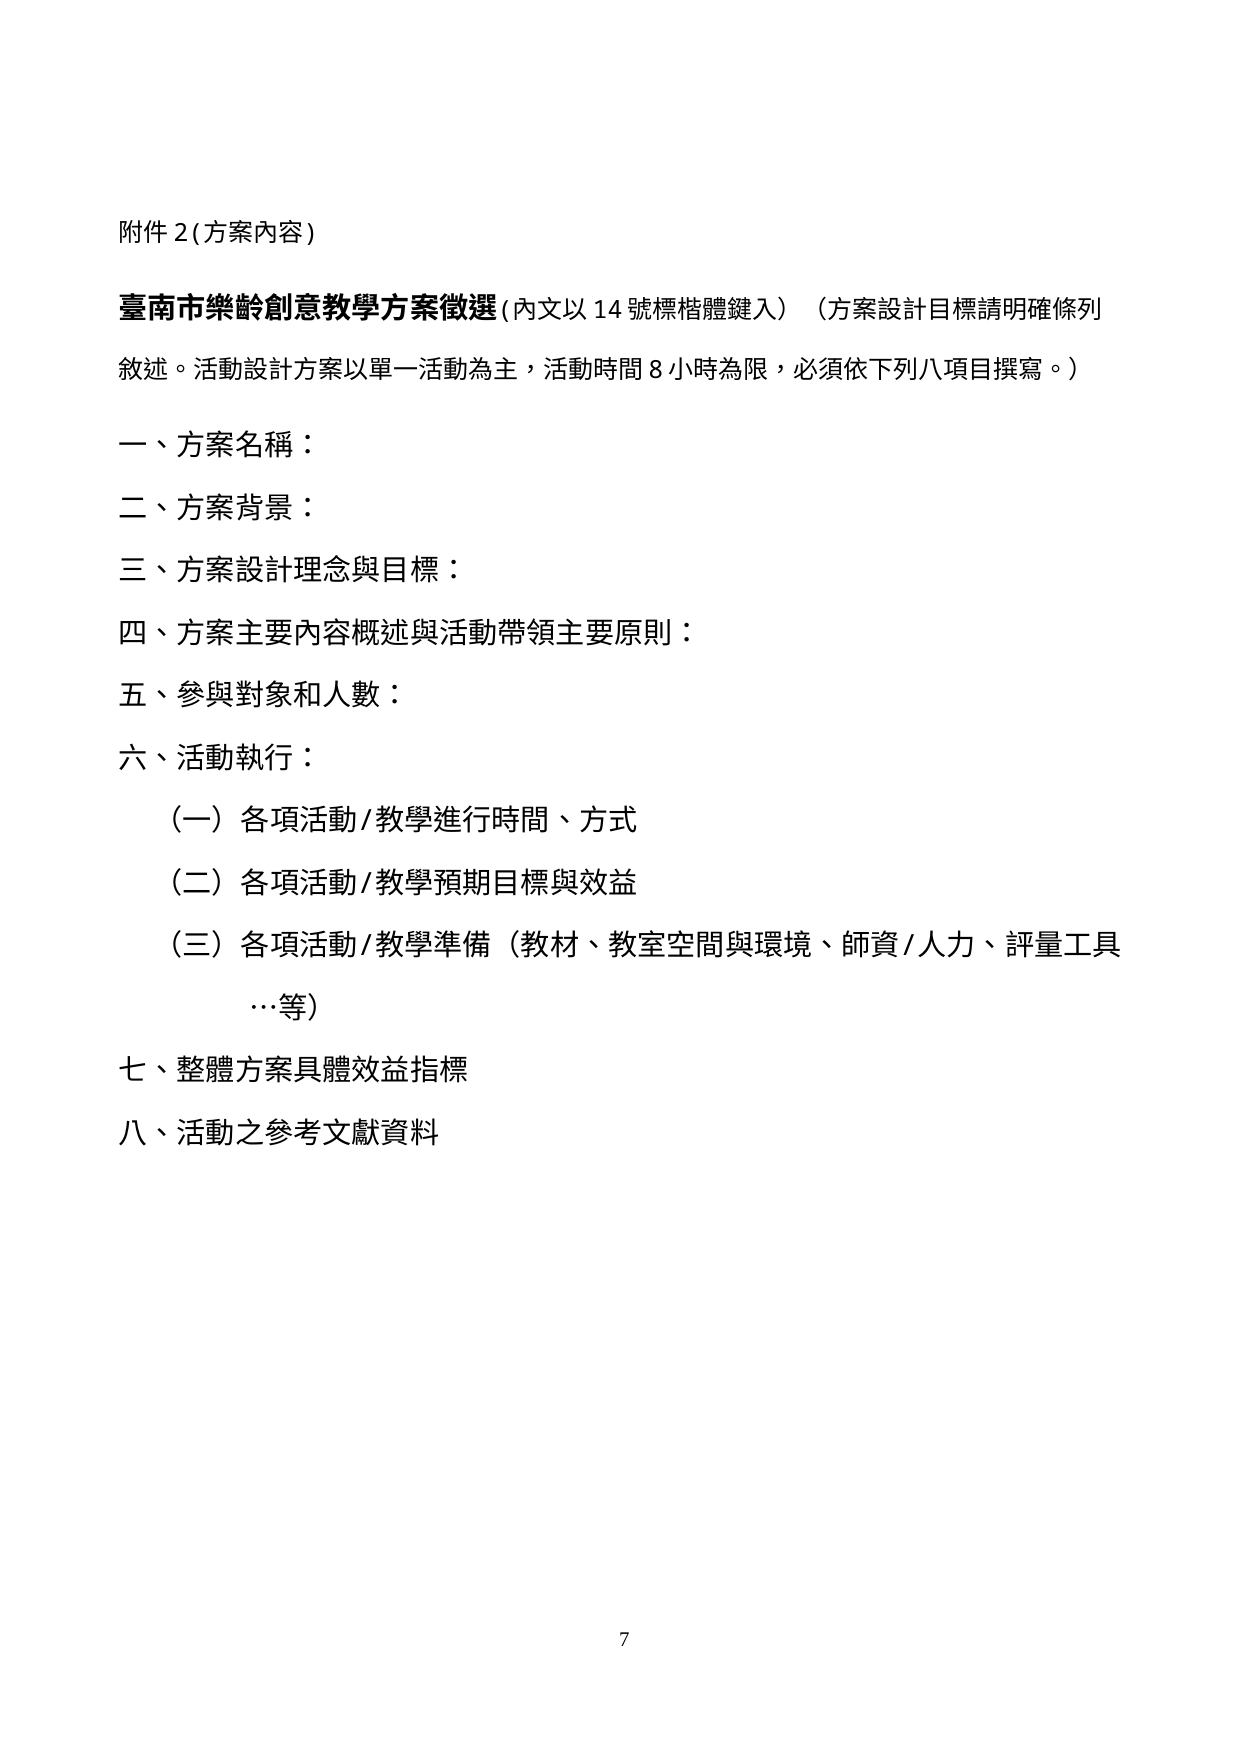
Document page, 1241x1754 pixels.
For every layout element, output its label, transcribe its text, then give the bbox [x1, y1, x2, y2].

text 三、方案設計理念與目標： [118, 526, 1122, 589]
text 八、活動之參考文獻資料 [118, 1089, 1122, 1151]
text 附件2(方案內容) [118, 189, 1122, 251]
text （二）各項活動/教學預期目標與效益 [118, 839, 1122, 901]
text 臺南市樂齡創意教學方案徵選(內文以14號標楷體鍵入）（方案設計目標請明確條列敘述。活動設計方案以單一活動為主，活動時間8小時為限，必須依下列八項目撰寫。） [118, 264, 1122, 389]
text 四、方案主要內容概述與活動帶領主要原則： [118, 589, 1122, 651]
text （一）各項活動/教學進行時間、方式 [118, 776, 1122, 839]
text （三）各項活動/教學準備（教材、教室空間與環境、師資/人力、評量工具…等） [118, 901, 1122, 1026]
text 一、方案名稱： [118, 401, 1122, 464]
text 七、整體方案具體效益指標 [118, 1026, 1122, 1089]
text 六、活動執行： [118, 714, 1122, 776]
text 二、方案背景： [118, 464, 1122, 526]
text 五、參與對象和人數： [118, 651, 1122, 714]
